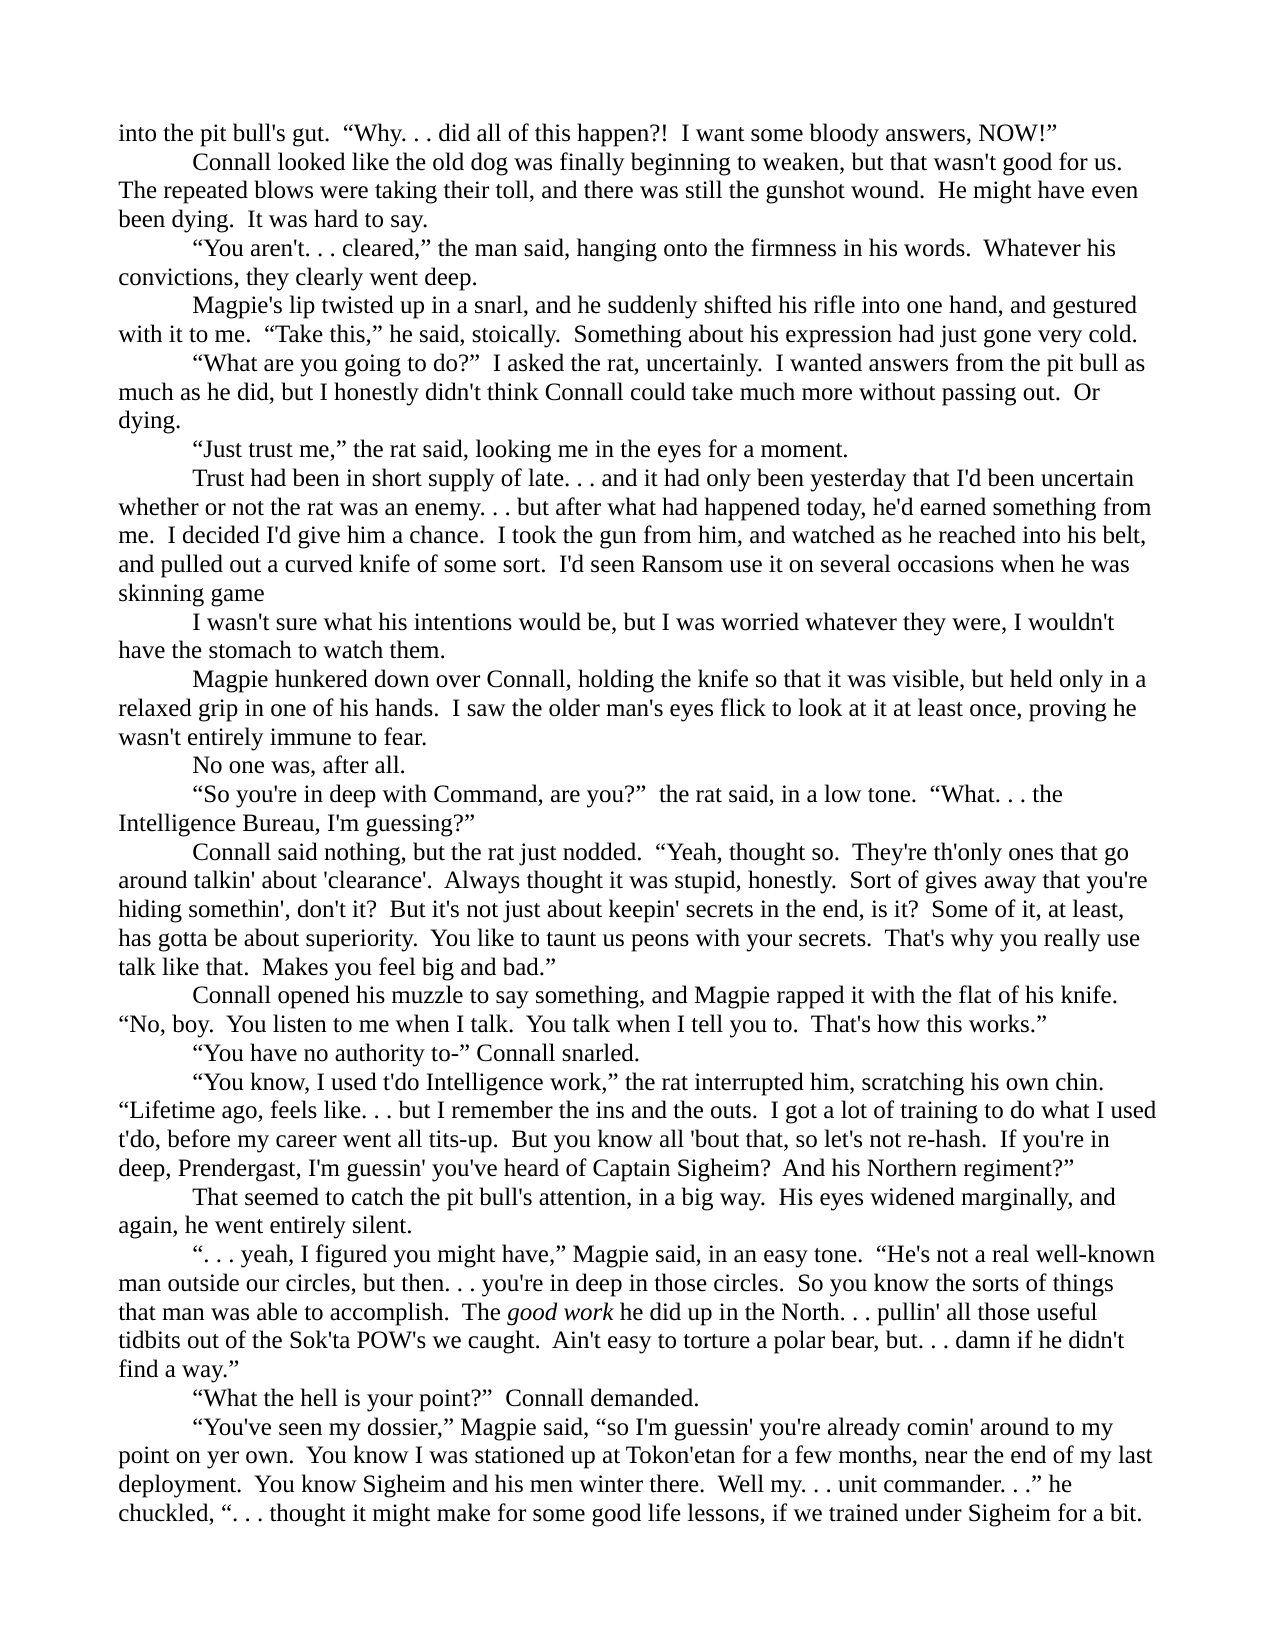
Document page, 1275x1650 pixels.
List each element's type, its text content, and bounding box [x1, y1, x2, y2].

text I wasn't sure what his intentions would be, but I was worried whatever they were, I wouldn't have the stomach to watch them. [118, 607, 1157, 664]
text Connall opened his muzzle to say something, and Magpie rapped it with the flat of his knife. “No, boy. You listen to me when I talk. You talk when I tell you to. That's how this works.” [118, 981, 1157, 1038]
text “Just trust me,” the rat said, looking me in the eyes for a moment. [118, 434, 1157, 463]
text “You know, I used t'do Intelligence work,” the rat interrupted him, scratching his own chin. “Lifetime ago, feels like. . . but I remember the ins and the outs. I got a lot of training to do what I used t'do, before my career went all tits-up. But you know all 'bout that, so let's not re-hash. If you're in deep, Prendergast, I'm guessin' you've heard of Captain Sigheim? And his Northern regiment?” [118, 1067, 1157, 1182]
text “You aren't. . . cleared,” the man said, hanging onto the firmness in his words. Whatever his convictions, they clearly went deep. [118, 233, 1157, 291]
text “You've seen my dossier,” Magpie said, “so I'm guessin' you're already comin' around to my point on yer own. You know I was stationed up at Tokon'etan for a few months, near the end of my last deployment. You know Sigheim and his men winter there. Well my. . . unit commander. . .” he chuckled, “. . . thought it might make for some good life lessons, if we trained under Sigheim for a bit. [118, 1412, 1157, 1527]
text No one was, after all. [118, 751, 1157, 779]
text Connall looked like the old dog was finally beginning to weaken, but that wasn't good for us. The repeated blows were taking their toll, and there was still the gunshot wound. He might have even been dying. It was hard to say. [118, 147, 1157, 233]
text “. . . yeah, I figured you might have,” Magpie said, in an easy tone. “He's not a real well-known man outside our circles, but then. . . you're in deep in those circles. So you know the sorts of things that man was able to accomplish. The good work he did up in the North. . . pullin' all those useful tidbits out of the Sok'ta POW's we caught. Ain't easy to torture a polar bear, but. . . damn if he didn't find a way.” [118, 1239, 1157, 1383]
text “So you're in deep with Command, are you?” the rat said, in a low tone. “What. . . the Intelligence Bureau, I'm guessing?” [118, 779, 1157, 837]
text Magpie's lip twisted up in a snarl, and he suddenly shifted his rifle into one hand, and gestured with it to me. “Take this,” he said, stoically. Something about his expression had just gone very cold. [118, 291, 1157, 348]
text Trust had been in short supply of late. . . and it had only been yesterday that I'd been uncertain whether or not the rat was an enemy. . . but after what had happened today, he'd earned something from me. I decided I'd give him a chance. I took the gun from him, and watched as he reached into his belt, and pulled out a curved knife of some sort. I'd seen Ransom use it on several occasions when he was skinning game [118, 463, 1157, 607]
text into the pit bull's gut. “Why. . . did all of this happen?! I want some bloody answers, NOW!” [118, 118, 1157, 147]
text Magpie hunkered down over Connall, holding the knife so that it was visible, but held only in a relaxed grip in one of his hands. I saw the older man's eyes flick to look at it at least once, proving he wasn't entirely immune to fear. [118, 664, 1157, 751]
text “What the hell is your point?” Connall demanded. [118, 1383, 1157, 1412]
text Connall said nothing, but the rat just nodded. “Yeah, thought so. They're th'only ones that go around talkin' about 'clearance'. Always thought it was stupid, honestly. Sort of gives away that you're hiding somethin', don't it? But it's not just about keepin' secrets in the end, is it? Some of it, at least, has gotta be about superiority. You like to taunt us peons with your secrets. That's why you really use talk like that. Makes you feel big and bad.” [118, 837, 1157, 981]
text “What are you going to do?” I asked the rat, uncertainly. I wanted answers from the pit bull as much as he did, but I honestly didn't think Connall could take much more without passing out. Or dying. [118, 348, 1157, 434]
text “You have no authority to-” Connall snarled. [118, 1038, 1157, 1067]
text That seemed to catch the pit bull's attention, in a big way. His eyes widened marginally, and again, he went entirely silent. [118, 1182, 1157, 1239]
